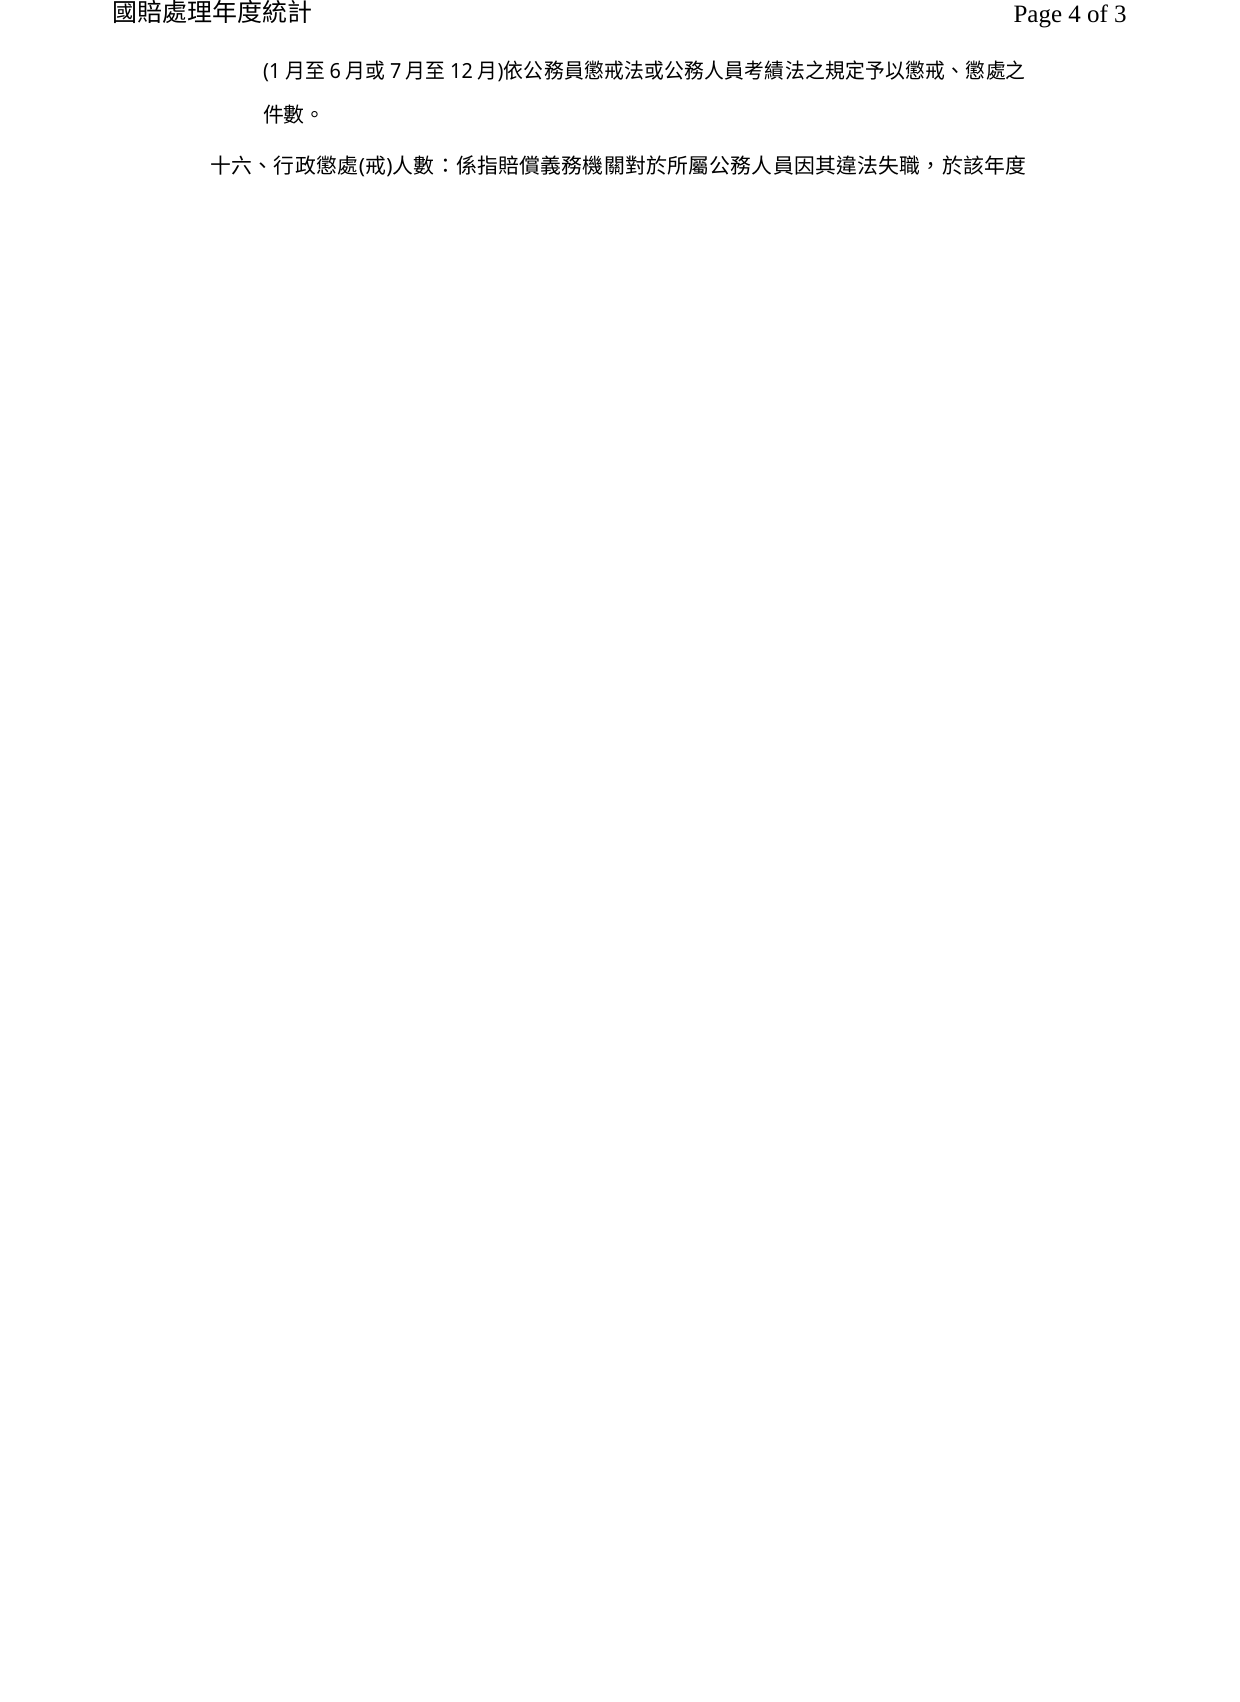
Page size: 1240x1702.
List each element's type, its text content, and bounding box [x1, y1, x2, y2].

text (1月至6月或7月至12月)依公務員懲戒法或公務人員考績法之規定予以懲戒、懲處之 件數。 [263, 57, 1029, 128]
text 十六、行政懲處(戒)人數：係指賠償義務機關對於所屬公務人員因其違法失職，於該年度 [210, 151, 1137, 180]
